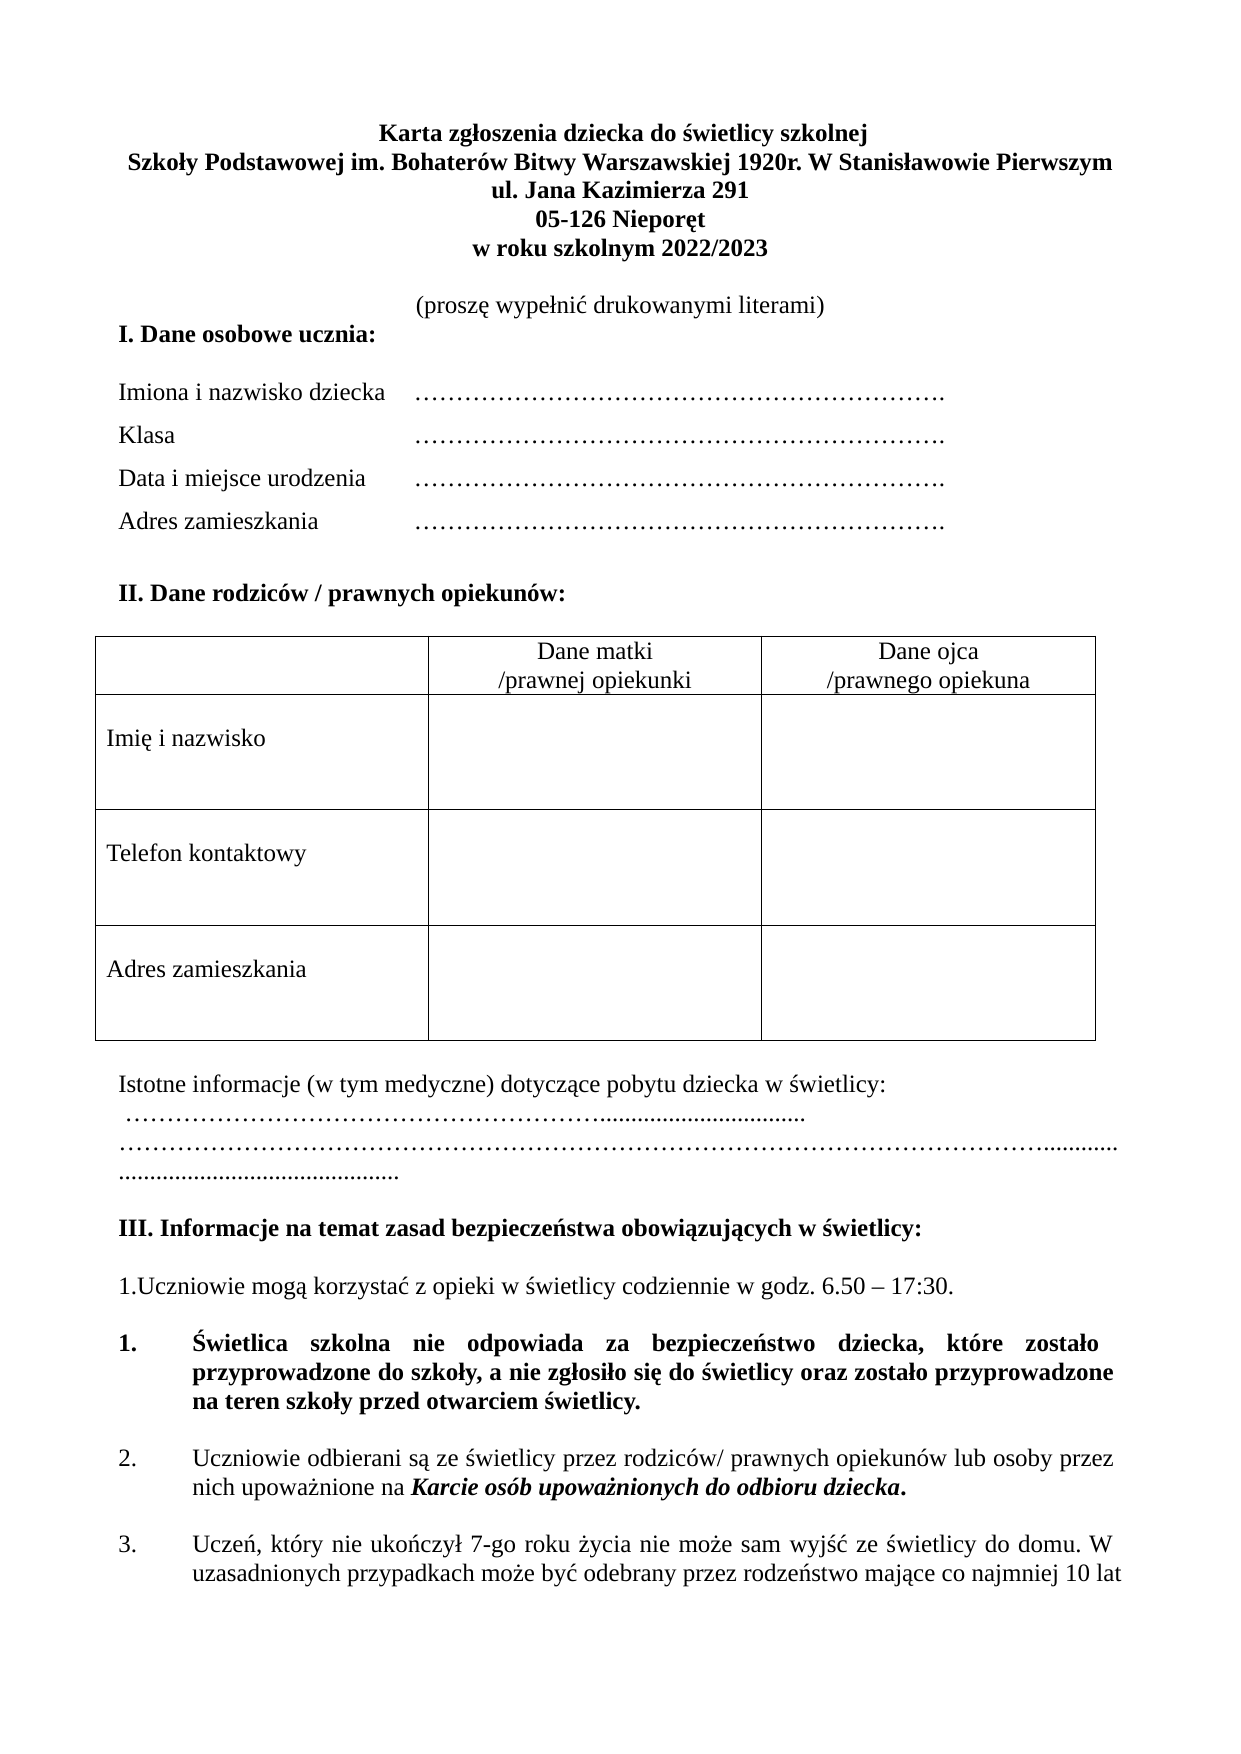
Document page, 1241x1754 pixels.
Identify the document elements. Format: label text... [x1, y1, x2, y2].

text Szkoły Podstawowej im. Bohaterów Bitwy Warszawskiej 1920r. W Stanisławowie Pierwszym [118, 147, 1122, 176]
text III. Informacje na temat zasad bezpieczeństwa obowiązujących w świetlicy: [118, 1213, 1122, 1242]
text Data i miejsce urodzenia ………………………………………………………. [118, 463, 1122, 492]
table_cell [429, 695, 761, 809]
text ul. Jana Kazimierza 291 [118, 176, 1122, 204]
text Imiona i nazwisko dziecka ………………………………………………………. [118, 377, 1122, 406]
table_header Dane ojca /prawnego opiekuna [762, 637, 1095, 694]
table_header [96, 637, 428, 694]
table_cell Telefon kontaktowy [96, 810, 428, 925]
table_cell [762, 810, 1095, 925]
text 05-126 Nieporęt [118, 204, 1122, 233]
table_cell [762, 695, 1095, 809]
text w roku szkolnym 2022/2023 [118, 233, 1122, 262]
text Adres zamieszkania ………………………………………………………. [118, 506, 1122, 535]
list Uczeń, który nie ukończył 7-go roku życia nie może sam wyjść ze świetlicy do domu. W uzasadnionych przypadkach może być odebrany przez rodzeństwo mające co najmniej 10 lat [118, 1529, 1122, 1587]
table_cell [429, 810, 761, 925]
text (proszę wypełnić drukowanymi literami) [118, 291, 1122, 319]
text 1.Uczniowie mogą korzystać z opieki w świetlicy codziennie w godz. 6.50 – 17:30. [118, 1271, 1122, 1299]
text II. Dane rodziców / prawnych opiekunów: [118, 578, 1122, 607]
text ………………………………………………….................................…………………………………………………………………………………………………......................................................... [118, 1098, 1122, 1184]
list Uczniowie odbierani są ze świetlicy przez rodziców/ prawnych opiekunów lub osoby przez nich upoważnione na Karcie osób upoważnionych do odbioru dziecka. [118, 1443, 1122, 1501]
table_cell [762, 926, 1095, 1040]
text Istotne informacje (w tym medyczne) dotyczące pobytu dziecka w świetlicy: [118, 1069, 1122, 1098]
table_cell Imię i nazwisko [96, 695, 428, 809]
list Świetlica szkolna nie odpowiada za bezpieczeństwo dziecka, które zostało przyprowadzone do szkoły, a nie zgłosiło się do świetlicy oraz zostało przyprowadzone na teren szkoły przed otwarciem świetlicy. [118, 1328, 1122, 1414]
table_cell [429, 926, 761, 1040]
text Karta zgłoszenia dziecka do świetlicy szkolnej [118, 118, 1122, 147]
text Klasa ………………………………………………………. [118, 420, 1122, 449]
table_header Dane matki /prawnej opiekunki [429, 637, 761, 694]
table_cell Adres zamieszkania [96, 926, 428, 1040]
text I. Dane osobowe ucznia: [118, 319, 1122, 348]
